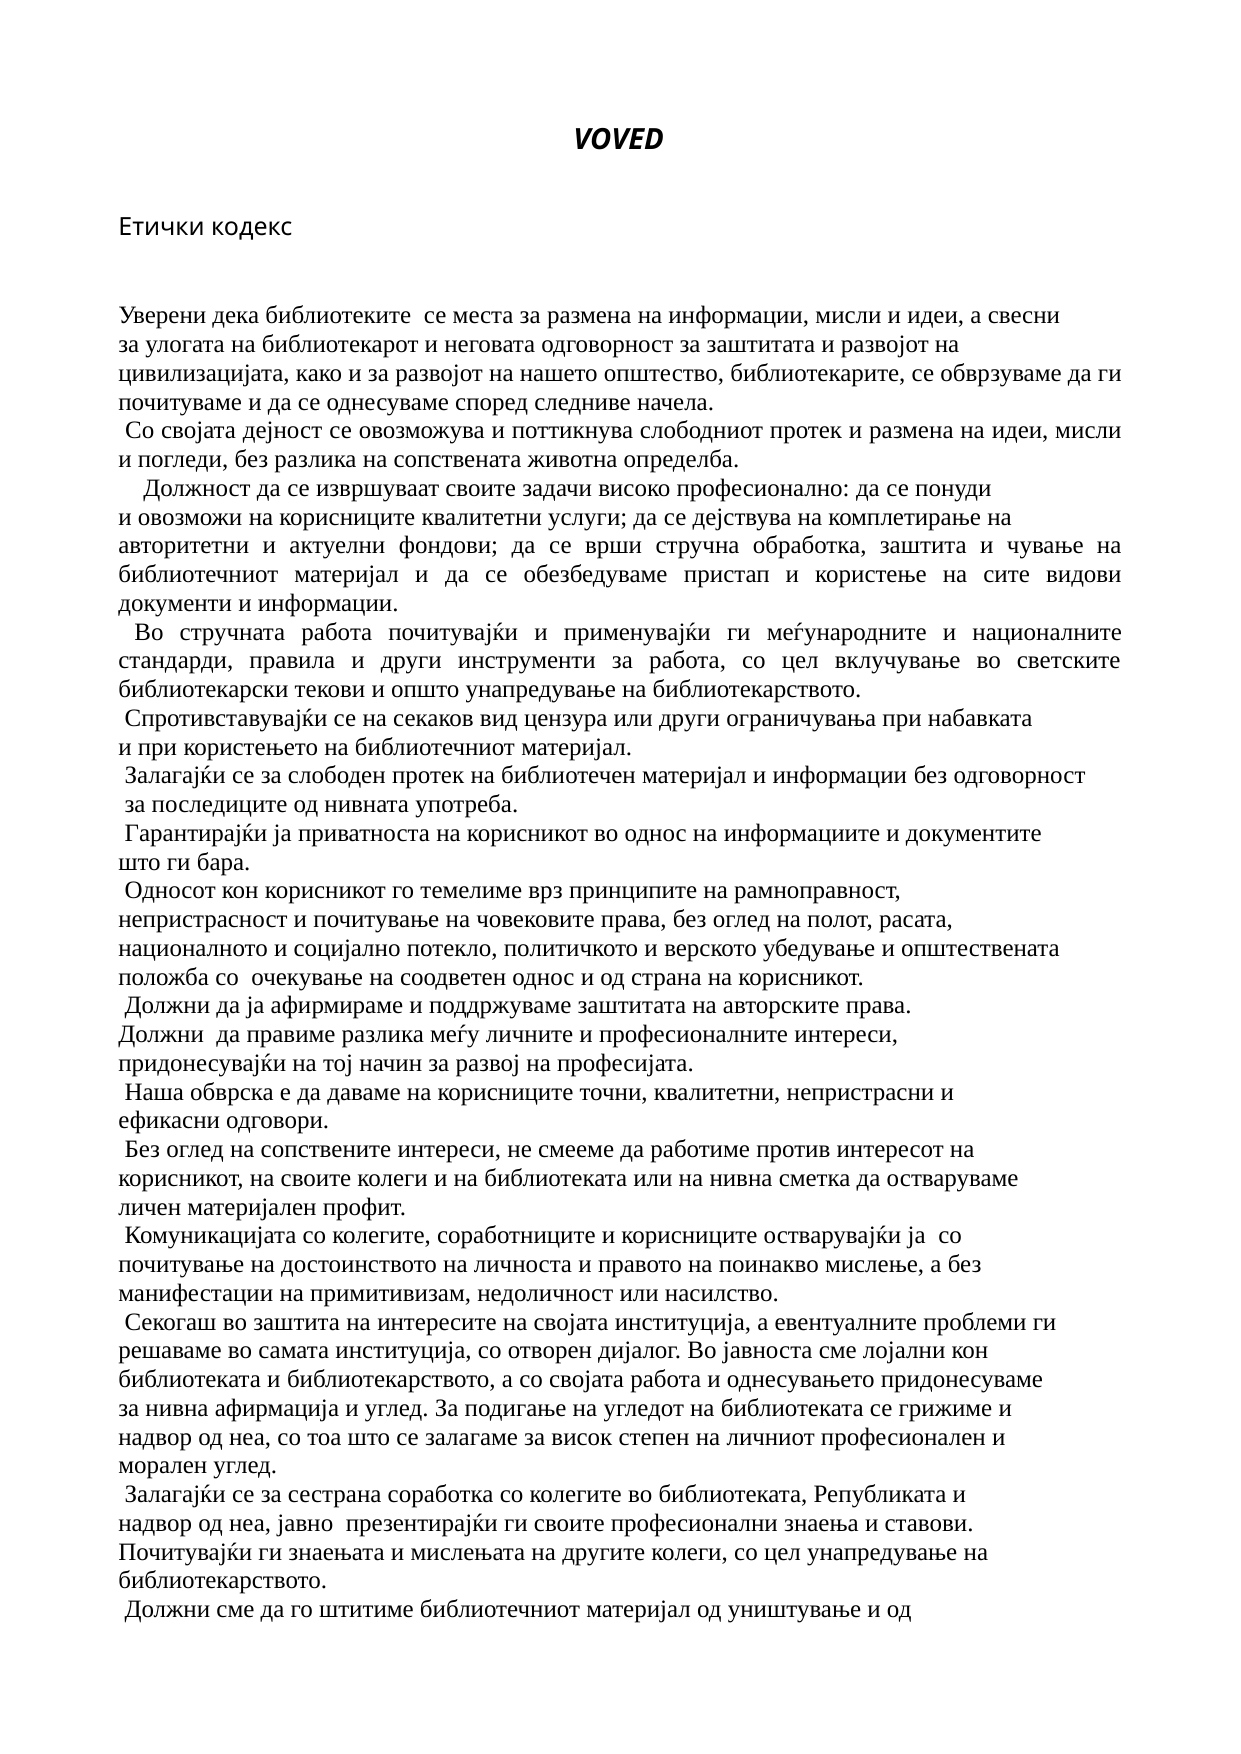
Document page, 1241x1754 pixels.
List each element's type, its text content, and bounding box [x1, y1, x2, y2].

text надвор од неа, јавно презентирајќи ги своите професионални знаења и ставови. [118, 1508, 1122, 1537]
text и овозможи на корисниците квалитетни услуги; да се дејствува на комплетирање на [118, 502, 1122, 530]
text Без оглед на сопствените интереси, не смееме да работиме против интересот на [118, 1134, 1122, 1163]
text Со својата дејност се овозможува и поттикнува слободниот протек и размена на идеи, мисли и погледи, без разлика на сопствената животна определба. [118, 415, 1122, 473]
text ефикасни одговори. [118, 1105, 1122, 1134]
text за нивна афирмација и углед. За подигање на угледот на библиотеката се грижиме и [118, 1393, 1122, 1422]
text надвор од неа, со тоа што се залагаме за висок степен на личниот професионален и [118, 1422, 1122, 1450]
text VOVED [118, 118, 1122, 158]
text решаваме во самата институција, со отворен дијалог. Во јавноста сме лојални кон [118, 1335, 1122, 1364]
text Наша обврска е да даваме на корисниците точни, квалитетни, непристрасни и [118, 1077, 1122, 1105]
text Должни да правиме разлика меѓу личните и професионалните интереси, [118, 1019, 1122, 1048]
text манифестации на примитивизам, недоличност или насилство. [118, 1278, 1122, 1307]
text Должност да се извршуваат своите задачи високо професионално: да се понуди [118, 473, 1122, 502]
text за последиците од нивната употреба. [118, 789, 1122, 818]
text Гарантирајќи ја приватноста на корисникот во однос на информациите и документите [118, 818, 1122, 847]
text непристрасност и почитување на човековите права, без оглед на полот, расата, [118, 904, 1122, 933]
text Залагајќи се за сестрана соработка со колегите во библиотеката, Републиката и [118, 1479, 1122, 1508]
text Почитувајќи ги знаењата и мислењата на другите колеги, со цел унапредување на [118, 1537, 1122, 1565]
text библиотекарството. [118, 1565, 1122, 1594]
text Односот кон корисникот го темелиме врз принципите на рамноправност, [118, 875, 1122, 904]
text националното и социјално потекло, политичкото и верското убедување и општествената [118, 933, 1122, 962]
text положба со очекување на соодветен однос и од страна на корисникот. [118, 962, 1122, 990]
text Спротивставувајќи се на секаков вид цензура или други ограничувања при набавката [118, 703, 1122, 732]
text Залагајќи се за слободен протек на библиотечен материјал и информации без одговорност [118, 760, 1122, 789]
text Етички кодекс [118, 209, 1122, 243]
text што ги бара. [118, 847, 1122, 875]
text библиотеката и библиотекарството, а со својата работа и однесувањето придонесуваме [118, 1364, 1122, 1393]
text Во стручната работа почитувајќи и применувајќи ги меѓународните и националните стандарди, правила и други инструменти за работа, со цел вклучување во светските библиотекарски текови и општо унапредување на библиотекарството. [118, 617, 1122, 703]
text цивилизацијата, како и за развојот на нашето општество, библиотекарите, се обврзуваме да ги почитуваме и да се однесуваме според следниве начела. [118, 358, 1122, 415]
text Должни сме да го штитиме библиотечниот материјал од уништување и од [118, 1594, 1122, 1623]
text почитување на достоинството на личноста и правото на поинакво мислење, а без [118, 1249, 1122, 1278]
text за улогата на библиотекарот и неговата одговорност за заштитата и развојот на [118, 329, 1122, 358]
text авторитетни и актуелни фондови; да се врши стручна обработка, заштита и чување на библиотечниот материјал и да се обезбедуваме пристап и користење на сите видови документи и информации. [118, 530, 1122, 617]
text и при користењето на библиотечниот материјал. [118, 732, 1122, 760]
text Комуникацијата со колегите, соработниците и корисниците остварувајќи ја со [118, 1220, 1122, 1249]
text Уверени дека библиотеките се места за размена на информации, мисли и идеи, а свесни [118, 300, 1122, 329]
text морален углед. [118, 1450, 1122, 1479]
text Должни да ја афирмираме и поддржуваме заштитата на авторските права. [118, 990, 1122, 1019]
text корисникот, на своите колеги и на библиотеката или на нивна сметка да остваруваме [118, 1163, 1122, 1192]
text Секогаш во заштита на интересите на својата институција, а евентуалните проблеми ги [118, 1307, 1122, 1335]
text придонесувајќи на тој начин за развој на професијата. [118, 1048, 1122, 1077]
text личен материјален профит. [118, 1192, 1122, 1220]
